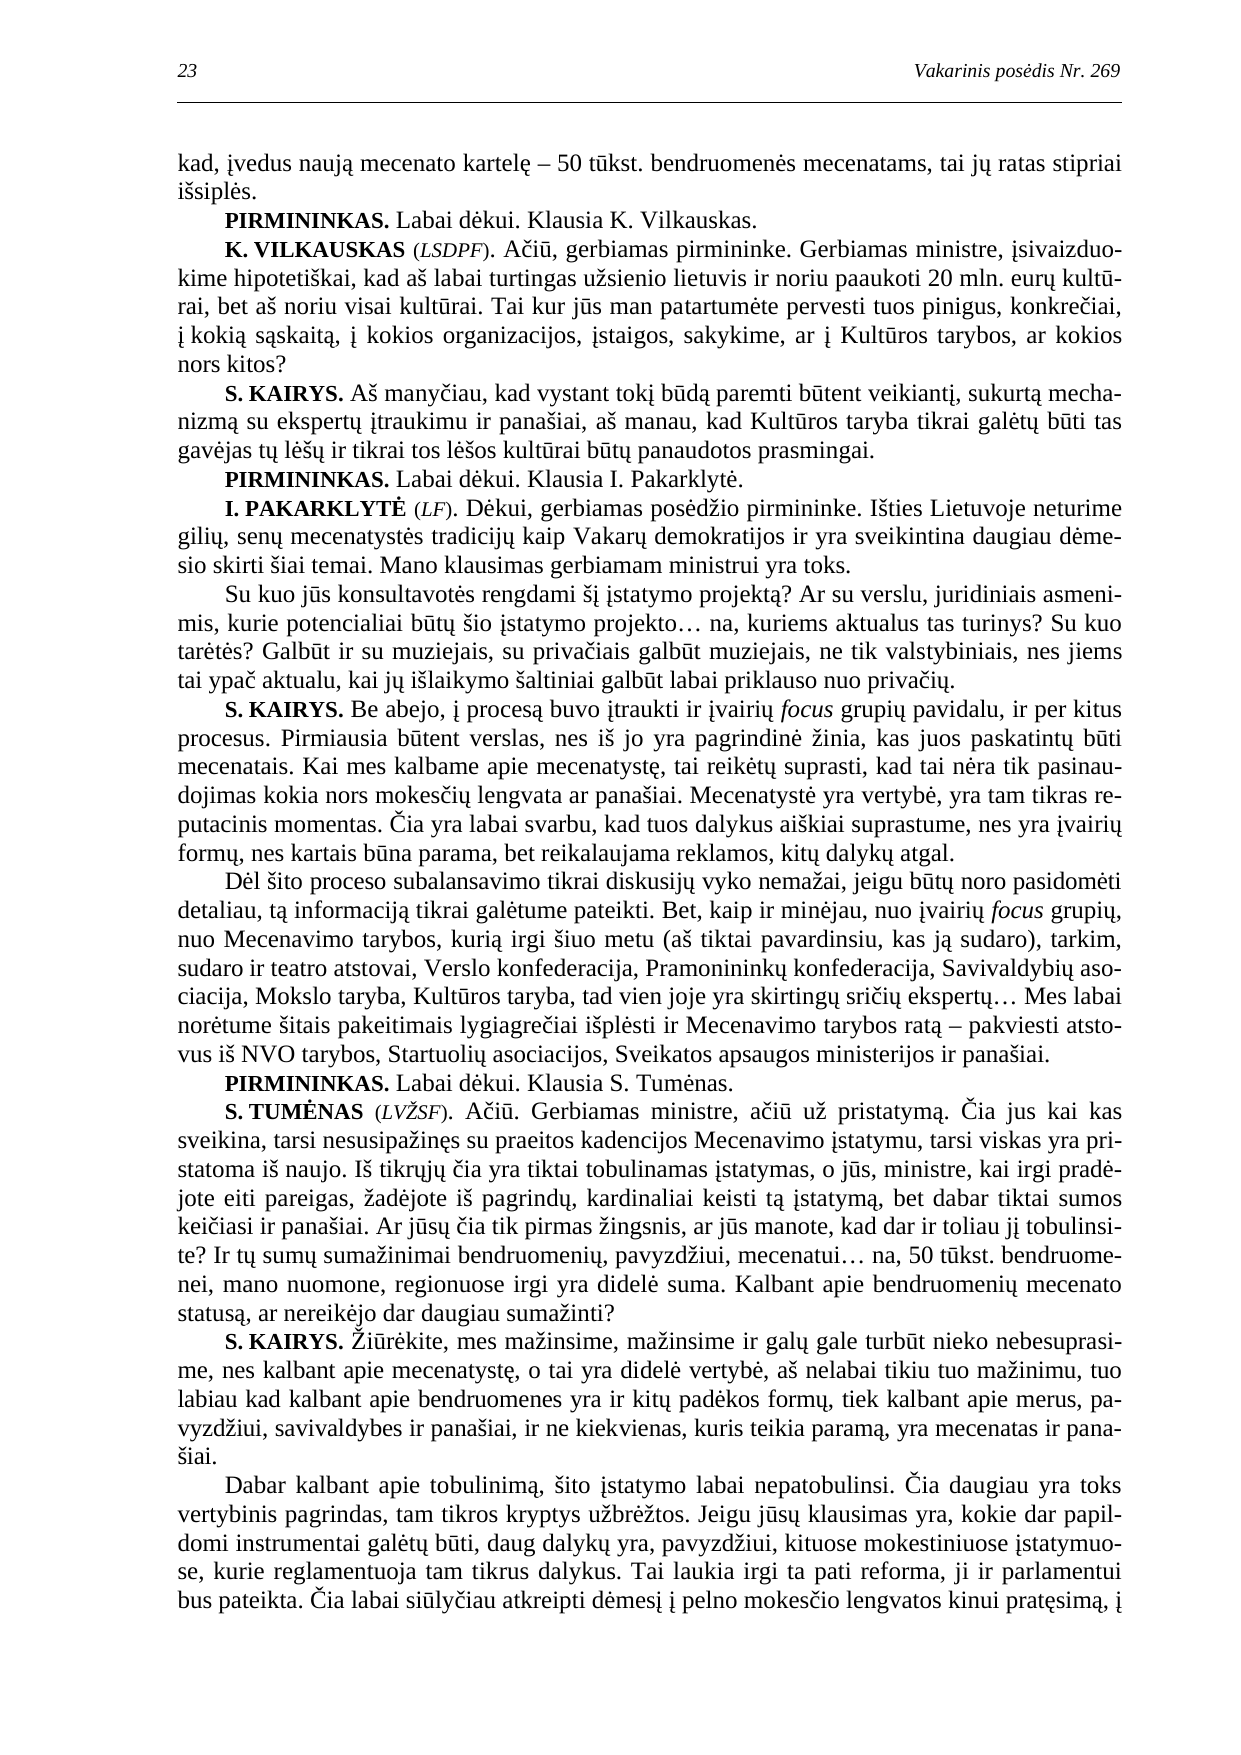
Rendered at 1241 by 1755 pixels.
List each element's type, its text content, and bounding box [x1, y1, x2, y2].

text K. VILKAUSKAS (LSDPF). Ačiū, ger­bia­mas pir­mi­nin­ke. Ger­bia­mas mi­nist­re, įsi­vaiz­duo­ki­me hi­po­te­tiš­kai, kad aš la­bai tur­tin­gas už­sie­nio lie­tu­vis ir no­riu pa­au­ko­ti 20 mln. eu­rų kul­tū­rai, bet aš no­riu vi­sai kul­tū­rai. Tai kur jūs man pa­tar­tu­mė­te per­ves­ti tuos pi­ni­gus, kon­kre­čiai, į ko­kią są­skai­tą, į ko­kios or­ga­ni­za­ci­jos, įstai­gos, sa­ky­ki­me, ar į Kul­tū­ros ta­ry­bos, ar ko­kios nors ki­tos? [177, 234, 1122, 378]
text PIRMININKAS. La­bai dė­kui. Klau­sia K. Vil­kaus­kas. [177, 205, 1122, 234]
text PIRMININKAS. La­bai dė­kui. Klau­sia I. Pa­kar­kly­tė. [177, 464, 1122, 493]
text Su kuo jūs kon­sul­ta­vo­tės reng­da­mi šį įsta­ty­mo pro­jek­tą? Ar su ver­slu, ju­ri­di­niais as­me­ni­mis, ku­rie po­ten­cia­liai bū­tų šio įsta­ty­mo pro­jek­to… na, ku­riems ak­tu­a­lus tas tu­ri­nys? Su kuo ta­rė­tės? Gal­būt ir su mu­zie­jais, su pri­va­čiais gal­būt mu­zie­jais, ne tik vals­ty­bi­niais, nes jiems tai ypač ak­tu­a­lu, kai jų iš­lai­ky­mo šal­ti­niai gal­būt la­bai pri­klau­so nuo pri­va­čių. [177, 579, 1122, 694]
text S. TUMĖNAS (LVŽSF). Ačiū. Ger­bia­mas mi­nist­re, ačiū už pri­sta­ty­mą. Čia jus kai kas svei­ki­na, tar­si ne­su­si­pa­ži­nęs su pra­ei­tos ka­den­ci­jos Me­ce­na­vi­mo įsta­ty­mu, tar­si vis­kas yra pri­sta­to­ma iš nau­jo. Iš tik­rų­jų čia yra tik­tai to­bu­li­na­mas įsta­ty­mas, o jūs, mi­nist­re, kai ir­gi pra­dė­jo­te ei­ti pa­rei­gas, ža­dė­jo­te iš pa­grin­dų, kar­di­na­liai keis­ti tą įsta­ty­mą, bet da­bar tik­tai su­mos kei­čia­si ir pa­na­šiai. Ar jū­sų čia tik pir­mas žings­nis, ar jūs ma­no­te, kad dar ir to­liau jį to­bu­lin­si­te? Ir tų su­mų su­ma­ži­ni­mai ben­druo­me­nių, pa­vyz­džiui, me­ce­na­tui… na, 50 tūkst. ben­druo­me­nei, ma­no nuo­mo­ne, re­gio­nuo­se ir­gi yra di­de­lė su­ma. Kal­bant apie ben­druo­me­nių me­ce­na­to sta­tu­są, ar ne­rei­kė­jo dar dau­giau su­ma­žin­ti? [177, 1096, 1122, 1326]
text Dėl ši­to pro­ce­so su­ba­lan­sa­vi­mo tik­rai dis­ku­si­jų vy­ko ne­ma­žai, jei­gu bū­tų no­ro pa­si­do­mė­ti de­ta­liau, tą in­for­ma­ci­ją tik­rai ga­lė­tu­me pa­teik­ti. Bet, kaip ir mi­nė­jau, nuo įvai­rių fo­cus gru­pių, nuo Me­ce­na­vi­mo ta­ry­bos, ku­rią ir­gi šiuo me­tu (aš tik­tai pa­var­din­siu, kas ją su­da­ro), tar­kim, su­da­ro ir te­at­ro at­sto­vai, Ver­slo kon­fe­de­ra­ci­ja, Pra­mo­ninin­kų kon­fe­de­ra­ci­ja, Sa­vi­val­dy­bių aso­cia­ci­ja, Moks­lo ta­ry­ba, Kul­tū­ros ta­ry­ba, tad vien jo­je yra skir­tin­gų sri­čių eks­per­tų… Mes la­bai no­rė­tu­me ši­tais pa­kei­ti­mais ly­gia­gre­čiai iš­plės­ti ir Me­ce­na­vi­mo tar­y­bos ra­tą – pa­kvies­ti at­sto­vus iš NVO ta­ry­bos, Star­tuo­lių aso­cia­ci­jos, Svei­ka­tos ap­sau­gos mi­nis­te­ri­jos ir pa­na­šiai. [177, 866, 1122, 1068]
text kad, įve­dus nau­ją me­ce­na­to kar­te­lę – 50 tūkst. ben­druo­me­nės me­ce­na­tams, tai jų ra­tas stip­riai iš­si­plės. [177, 148, 1122, 205]
text Da­bar kal­bant apie to­bu­li­ni­mą, ši­to įsta­ty­mo la­bai ne­pa­to­bu­lin­si. Čia dau­giau yra toks ver­ty­bi­nis pa­grin­das, tam tik­ros kryp­tys už­brėž­tos. Jei­gu jū­sų klau­si­mas yra, ko­kie dar pa­pil­do­mi in­stru­men­tai ga­lė­tų bū­ti, daug da­ly­kų yra, pa­vyz­džiui, ki­tuo­se mo­kes­ti­niuo­se įsta­ty­muo­se, ku­rie reg­la­men­tuo­ja tam tik­rus da­ly­kus. Tai lau­kia ir­gi ta pa­ti re­for­ma, ji ir par­la­men­tui bus pa­teik­ta. Čia la­bai siū­ly­čiau at­kreip­ti dė­me­sį į pel­no mo­kes­čio leng­va­tos ki­nui pra­tę­si­mą, į [177, 1470, 1122, 1614]
text S. KAIRYS. Žiū­rė­ki­te, mes ma­žin­si­me, ma­žin­si­me ir ga­lų ga­le tur­būt nie­ko ne­be­su­pra­si­me, nes kal­bant apie me­ce­na­tys­tę, o tai yra di­de­lė ver­ty­bė, aš ne­la­bai ti­kiu tuo ma­ži­ni­mu, tuo la­biau kad kal­bant apie ben­druo­me­nes yra ir ki­tų pa­dė­kos for­mų, tiek kal­bant apie me­rus, pa­vyz­džiui, sa­vi­val­dy­bes ir pa­na­šiai, ir ne kiek­vie­nas, ku­ris tei­kia pa­ra­mą, yra me­ce­na­tas ir pa­na­šiai. [177, 1326, 1122, 1470]
text S. KAIRYS. Aš ma­ny­čiau, kad vys­tant to­kį bū­dą pa­rem­ti bū­tent vei­kian­tį, su­kur­tą me­cha­niz­mą su eks­per­tų įtrau­ki­mu ir pa­na­šiai, aš ma­nau, kad Kul­tū­ros ta­ry­ba tik­rai ga­lė­tų bū­ti tas ga­vė­jas tų lė­šų ir tik­rai tos lė­šos kul­tū­rai bū­tų pa­nau­do­tos pra­smin­gai. [177, 378, 1122, 464]
text I. PAKARKLYTĖ (LF). Dė­kui, ger­bia­mas po­sė­džio pir­mi­nin­ke. Iš­ties Lie­tu­vo­je ne­tu­ri­me gi­lių, se­nų me­ce­na­tys­tės tra­di­ci­jų kaip Va­ka­rų de­mo­kra­tijos ir yra svei­kin­ti­na dau­giau dė­me­sio skir­ti šiai te­mai. Ma­no klau­si­mas ger­bia­mam mi­nist­rui yra toks. [177, 493, 1122, 579]
text PIRMININKAS. La­bai dė­kui. Klau­sia S. Tu­mė­nas. [177, 1068, 1122, 1096]
text S. KAIRYS. Be abe­jo, į pro­ce­są bu­vo įtrauk­ti ir įvai­rių fo­cus gru­pių pa­vi­da­lu, ir per ki­tus pro­ce­sus. Pir­miau­sia bū­tent ver­slas, nes iš jo yra pa­grin­di­nė ži­nia, kas juos pa­ska­tin­tų bū­ti me­ce­na­tais. Kai mes kal­ba­me apie me­ce­na­tys­tę, tai rei­kė­tų su­pras­ti, kad tai nė­ra tik pa­si­nau­do­ji­mas ­ko­kia nors mo­kes­čių leng­va­ta ar pa­na­šiai. Me­ce­na­tys­tė yra ver­ty­bė, yra tam tik­ras re­pu­ta­ci­nis mo­men­tas. Čia yra la­bai svar­bu, kad tuos da­ly­kus aiš­kiai su­pras­tu­me, nes yra įvai­rių for­mų, nes kar­tais bū­na pa­ra­ma, bet rei­ka­lau­ja­ma re­kla­mos, ki­tų da­ly­kų at­gal. [177, 694, 1122, 866]
